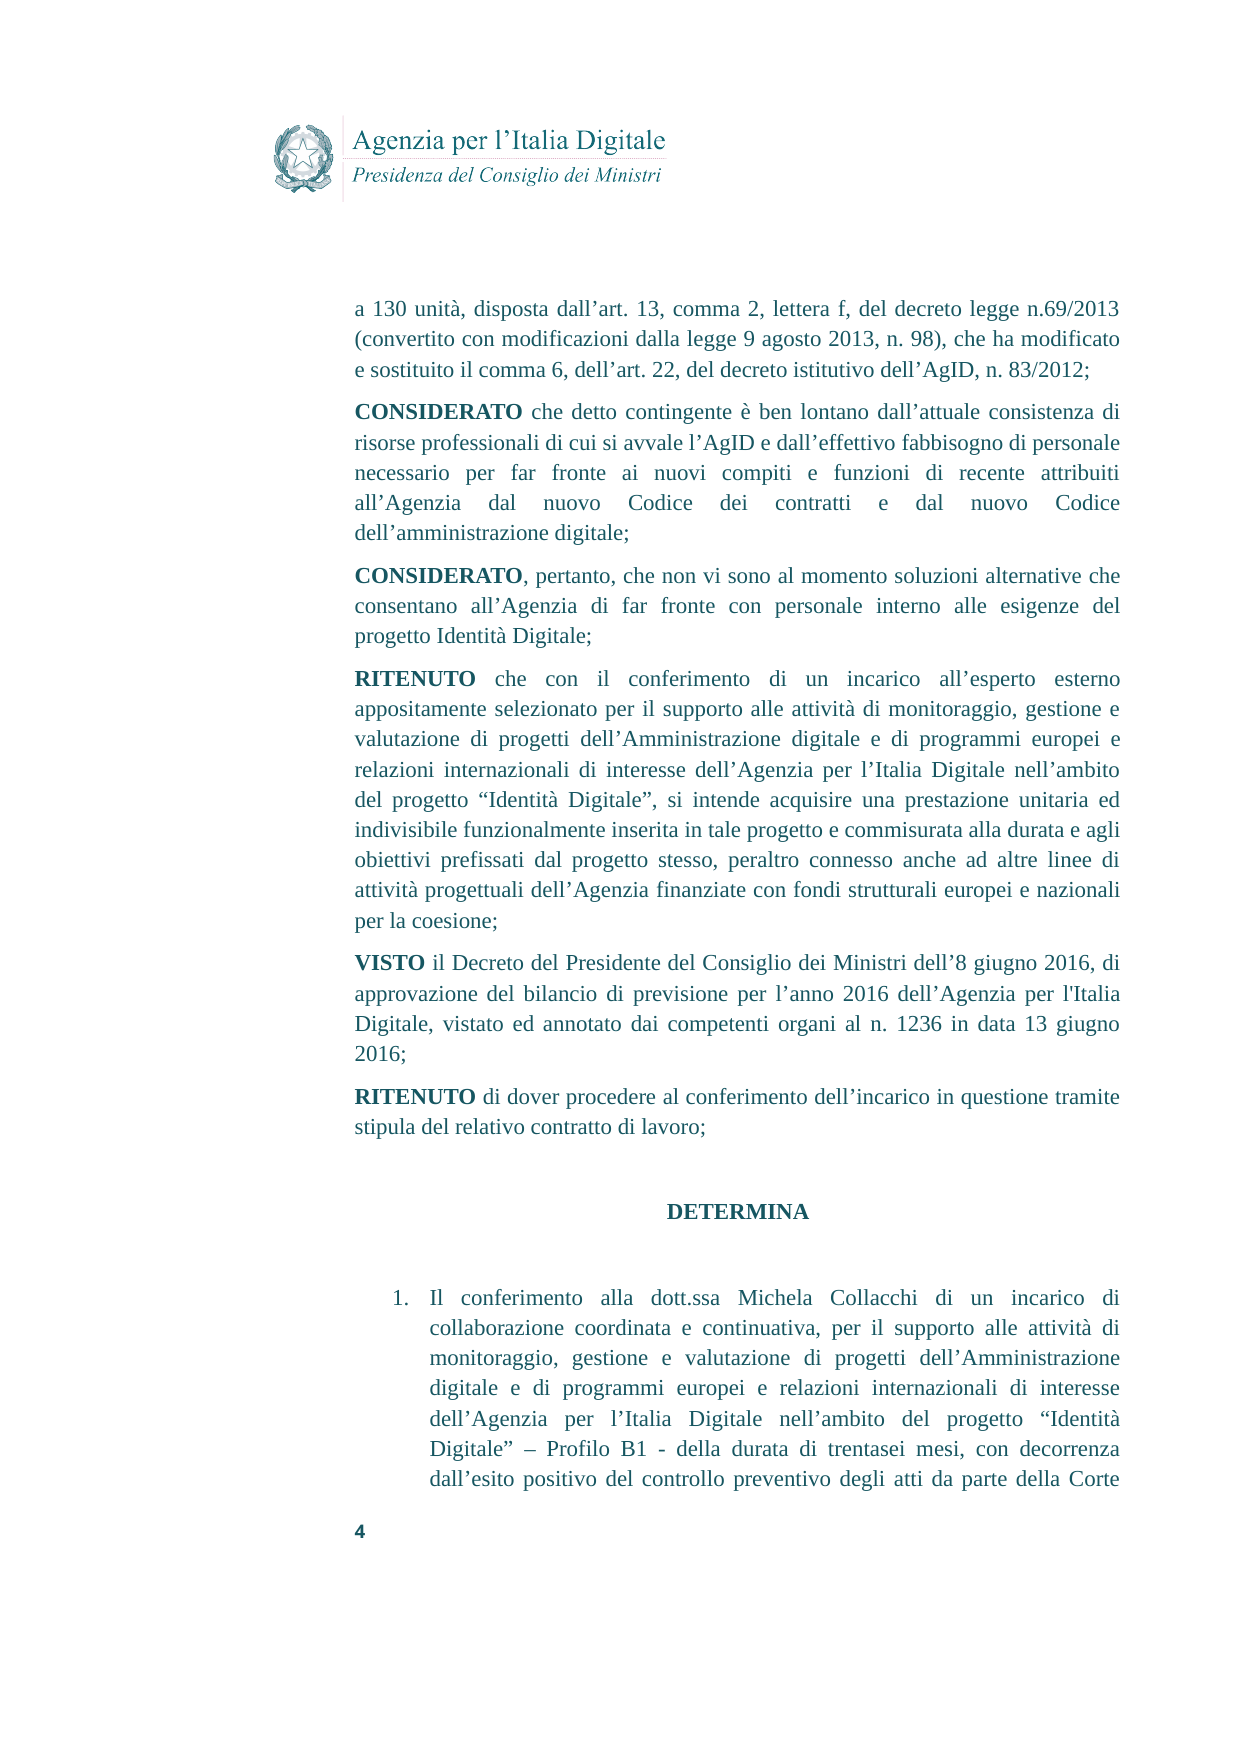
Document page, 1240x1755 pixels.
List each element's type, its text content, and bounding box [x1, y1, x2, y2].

text CONSIDERATO, pertanto, che non vi sono al momento soluzioni alternative che consentano all’Agenzia di far fronte con personale interno alle esigenze del progetto Identità Digitale; [354, 562, 1121, 649]
text RITENUTO di dover procedere al conferimento dell’incarico in questione tramite stipula del relativo contratto di lavoro; [354, 1083, 1121, 1139]
text CONSIDERATO che detto contingente è ben lontano dall’attuale consistenza di risorse professionali di cui si avvale l’AgID e dall’effettivo fabbisogno di personale necessario per far fronte ai nuovi compiti e funzioni di recente attribuiti all’Agenzia dal nuovo Codice dei contratti e dal nuovo Codice dell’amministrazione digitale; [354, 398, 1121, 546]
list Il conferimento alla dott.ssa Michela Collacchi di un incarico di collaborazione coordinata e continuativa, per il supporto alle attività di monitoraggio, gestione e valutazione di progetti dell’Amministrazione digitale e di programmi europei e relazioni internazionali di interesse dell’Agenzia per l’Italia Digitale nell’ambito del progetto “Identità Digitale” – Profilo B1 - della durata di trentasei mesi, con decorrenza dall’esito positivo del controllo preventivo degli atti da parte della Corte [392, 1284, 1121, 1491]
text RITENUTO che con il conferimento di un incarico all’esperto esterno appositamente selezionato per il supporto alle attività di monitoraggio, gestione e valutazione di progetti dell’Amministrazione digitale e di programmi europei e relazioni internazionali di interesse dell’Agenzia per l’Italia Digitale nell’ambito del progetto “Identità Digitale”, si intende acquisire una prestazione unitaria ed indivisibile funzionalmente inserita in tale progetto e commisurata alla durata e agli obiettivi prefissati dal progetto stesso, peraltro connesso anche ad altre linee di attività progettuali dell’Agenzia finanziate con fondi strutturali europei e nazionali per la coesione; [354, 665, 1121, 933]
text DETERMINA [354, 1198, 1121, 1225]
text a 130 unità, disposta dall’art. 13, comma 2, lettera f, del decreto legge n.69/2013 (convertito con modificazioni dalla legge 9 agosto 2013, n. 98), che ha modificato e sostituito il comma 6, dell’art. 22, del decreto istitutivo dell’AgID, n. 83/2012; [354, 295, 1121, 382]
text VISTO il Decreto del Presidente del Consiglio dei Ministri dell’8 giugno 2016, di approvazione del bilancio di previsione per l’anno 2016 dell’Agenzia per l'Italia Digitale, vistato ed annotato dai competenti organi al n. 1236 in data 13 giugno 2016; [354, 949, 1121, 1066]
